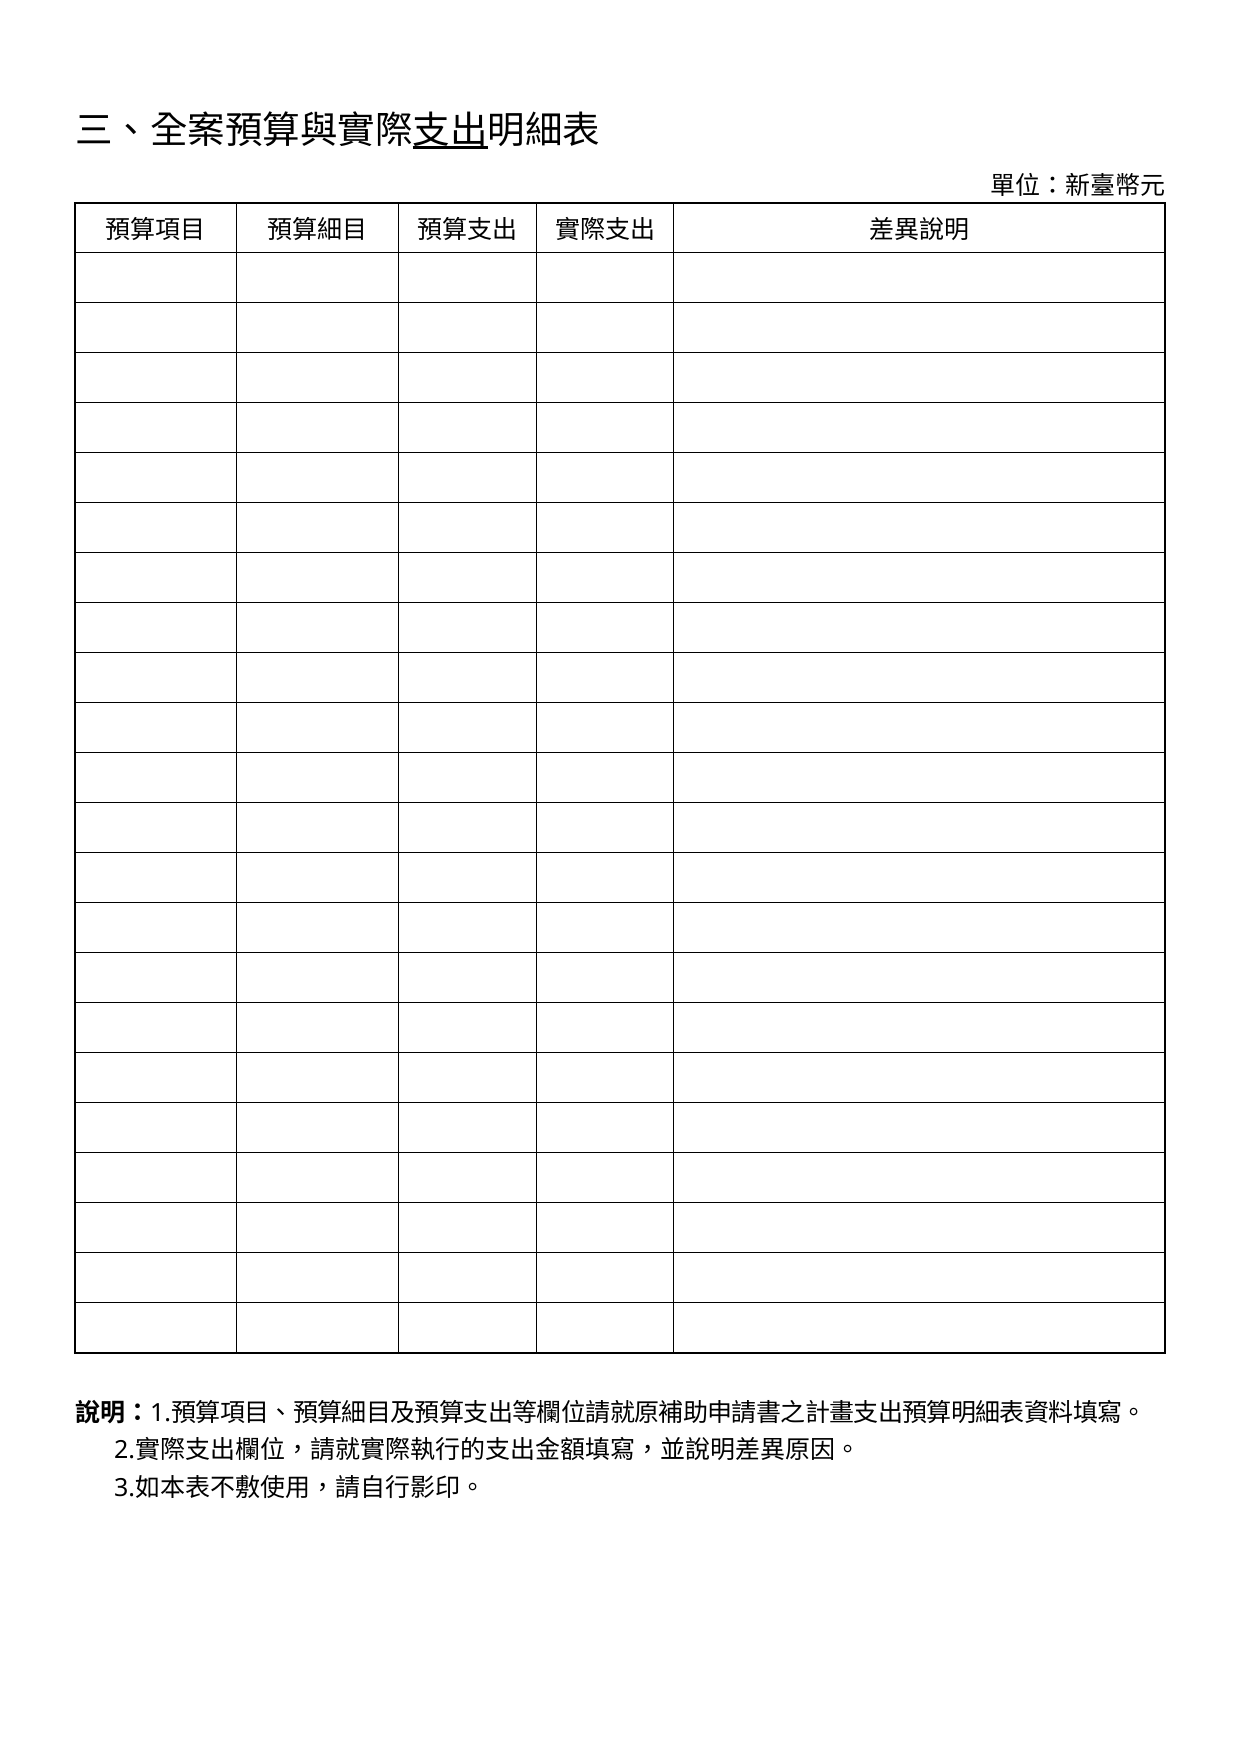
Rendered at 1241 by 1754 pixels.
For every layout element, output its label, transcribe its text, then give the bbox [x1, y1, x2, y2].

table_cell [76, 903, 236, 952]
table_cell [237, 303, 398, 352]
table_cell [537, 553, 673, 602]
table_cell [674, 353, 1164, 402]
table_cell [399, 903, 536, 952]
table_cell [674, 403, 1164, 452]
table_cell [237, 703, 398, 752]
table_cell [237, 803, 398, 852]
table_cell [237, 1303, 398, 1352]
table_cell [674, 1003, 1164, 1052]
table_cell [537, 253, 673, 302]
table_cell [399, 353, 536, 402]
table_cell [237, 653, 398, 702]
table_cell [399, 803, 536, 852]
table_cell [399, 1153, 536, 1202]
table_cell [76, 353, 236, 402]
table_cell [674, 603, 1164, 652]
table_cell [537, 403, 673, 452]
table_cell [76, 1053, 236, 1102]
table_cell [537, 953, 673, 1002]
table_cell [237, 553, 398, 602]
table_cell [537, 1103, 673, 1152]
table_cell [76, 1253, 236, 1302]
table_cell [399, 653, 536, 702]
table_cell [674, 253, 1164, 302]
table_cell [399, 1053, 536, 1102]
table_cell [76, 953, 236, 1002]
table_cell [537, 853, 673, 902]
table_header 實際支出 [537, 204, 673, 252]
table_cell [76, 1203, 236, 1252]
table_cell [76, 1153, 236, 1202]
table_cell [674, 303, 1164, 352]
text 3.如本表不敷使用，請自行影印。 [75, 1467, 1165, 1504]
table_cell [537, 703, 673, 752]
table_cell [76, 303, 236, 352]
table_cell [399, 1303, 536, 1352]
table_cell [674, 803, 1164, 852]
table_cell [537, 753, 673, 802]
table_cell [237, 453, 398, 502]
table_cell [76, 1303, 236, 1352]
table_cell [76, 1003, 236, 1052]
table_cell [237, 953, 398, 1002]
table_cell [674, 853, 1164, 902]
table_cell [674, 1253, 1164, 1302]
table_cell [674, 503, 1164, 552]
table_cell [674, 753, 1164, 802]
table_cell [237, 853, 398, 902]
table_cell [537, 1003, 673, 1052]
table_cell [674, 1203, 1164, 1252]
table_cell [237, 1003, 398, 1052]
table_cell [399, 453, 536, 502]
table_cell [76, 803, 236, 852]
table_cell [237, 1053, 398, 1102]
table_header 預算細目 [237, 204, 398, 252]
table_cell [399, 1003, 536, 1052]
table_cell [76, 553, 236, 602]
table_cell [399, 253, 536, 302]
table_cell [237, 603, 398, 652]
table_cell [674, 953, 1164, 1002]
table_cell [399, 303, 536, 352]
table_cell [399, 703, 536, 752]
table_cell [399, 1203, 536, 1252]
table_cell [674, 1303, 1164, 1352]
table_cell [674, 1103, 1164, 1152]
table_cell [674, 903, 1164, 952]
table_cell [537, 1303, 673, 1352]
table_cell [237, 253, 398, 302]
table_cell [674, 1053, 1164, 1102]
table_cell [674, 553, 1164, 602]
table_cell [76, 503, 236, 552]
table_cell [537, 903, 673, 952]
table_cell [537, 1153, 673, 1202]
table_cell [399, 1253, 536, 1302]
table_cell [76, 1103, 236, 1152]
table_cell [674, 653, 1164, 702]
table_cell [237, 903, 398, 952]
table_cell [537, 453, 673, 502]
text 說明：1.預算項目、預算細目及預算支出等欄位請就原補助申請書之計畫支出預算明細表資料填寫。 [75, 1392, 1165, 1429]
table_cell [537, 353, 673, 402]
table_cell [674, 453, 1164, 502]
table_cell [399, 503, 536, 552]
table_cell [399, 753, 536, 802]
table_cell [76, 853, 236, 902]
text 三、全案預算與實際支出明細表 [75, 89, 1165, 164]
table_cell [399, 1103, 536, 1152]
table_cell [237, 353, 398, 402]
table_cell [237, 1103, 398, 1152]
table_cell [237, 1153, 398, 1202]
table_cell [237, 403, 398, 452]
table_cell [537, 1253, 673, 1302]
table_header 差異說明 [674, 204, 1164, 252]
table_cell [76, 603, 236, 652]
table_cell [399, 853, 536, 902]
table_cell [399, 553, 536, 602]
table_cell [76, 403, 236, 452]
table_cell [537, 303, 673, 352]
table_cell [237, 753, 398, 802]
table_cell [76, 253, 236, 302]
table_cell [537, 603, 673, 652]
table_cell [537, 803, 673, 852]
table_cell [76, 453, 236, 502]
table_cell [399, 603, 536, 652]
table_cell [237, 1203, 398, 1252]
table_header 預算支出 [399, 204, 536, 252]
text 2.實際支出欄位，請就實際執行的支出金額填寫，並說明差異原因。 [75, 1429, 1165, 1467]
table_cell [399, 403, 536, 452]
table_cell [76, 653, 236, 702]
table_cell [537, 503, 673, 552]
table_cell [674, 703, 1164, 752]
table_cell [76, 703, 236, 752]
text 單位：新臺幣元 [75, 164, 1165, 202]
table_cell [537, 653, 673, 702]
table_cell [237, 503, 398, 552]
table_cell [537, 1053, 673, 1102]
table_cell [76, 753, 236, 802]
table_cell [399, 953, 536, 1002]
table_cell [237, 1253, 398, 1302]
table_cell [537, 1203, 673, 1252]
table_header 預算項目 [76, 204, 236, 252]
table_cell [674, 1153, 1164, 1202]
